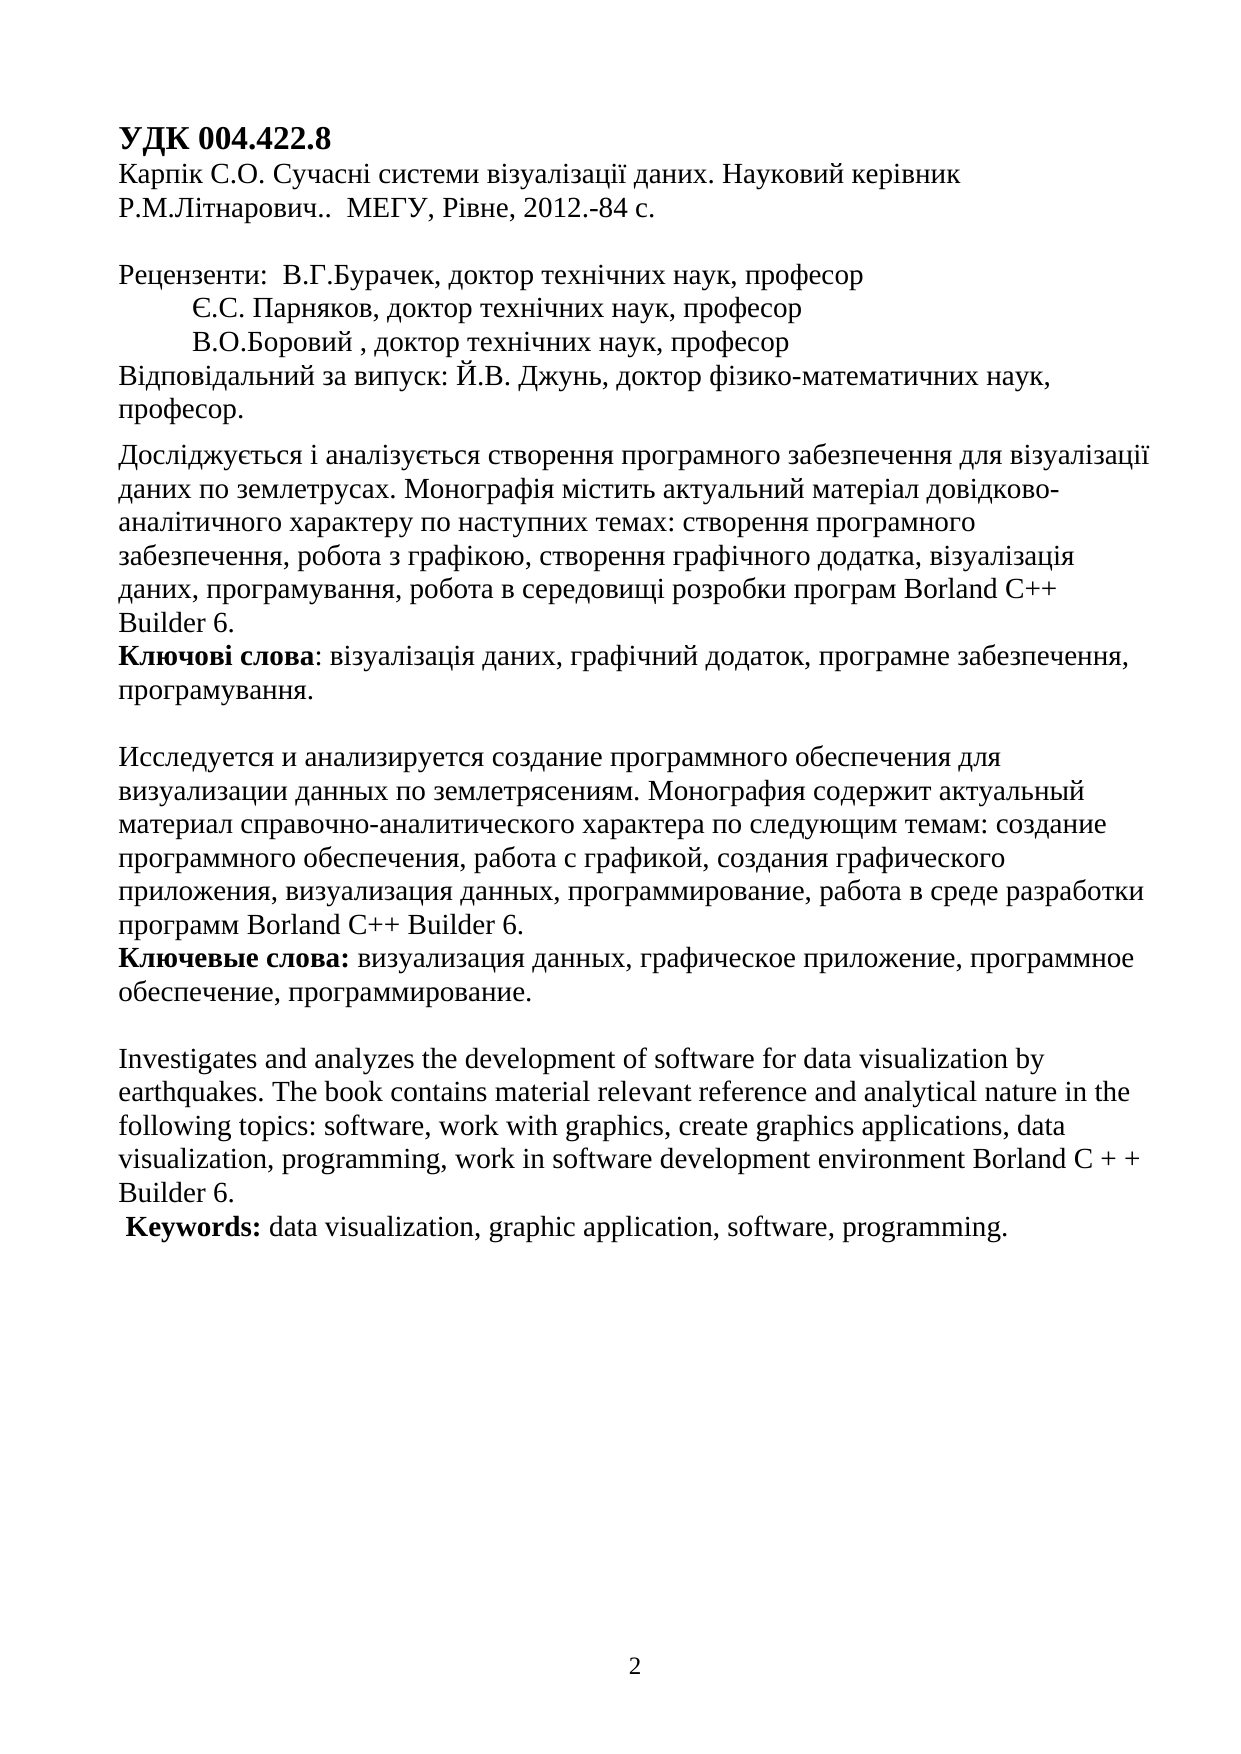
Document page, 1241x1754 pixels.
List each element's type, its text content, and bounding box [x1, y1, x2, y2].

text Исследуется и анализируется создание программного обеспечения для визуализации данных по землетрясениям. Монография содержит актуальный материал справочно-аналитического характера по следующим темам: создание программного обеспечения, работа с графикой, создания графического приложения, визуализация данных, программирование, работа в среде разработки программ Borland C++ Builder 6. [118, 739, 1152, 940]
text Ключові слова: візуалізація даних, графічний додаток, програмне забезпечення, програмування. [118, 638, 1152, 706]
text УДК 004.422.8 [118, 118, 1152, 156]
text Ключевые слова: визуализация данных, графическое приложение, программное обеспечение, программирование. [118, 940, 1152, 1007]
text Рецензенти: В.Г.Бурачек, доктор технічних наук, професор [118, 257, 1152, 291]
text Досліджується і аналізується створення програмного забезпечення для візуалізації даних по землетрусах. Монографія містить актуальний матеріал довідково-аналітичного характеру по наступних темах: створення програмного забезпечення, робота з графікою, створення графічного додатка, візуалізація даних, програмування, робота в середовищі розробки програм Borland C++ Builder 6. [118, 437, 1152, 638]
text Карпік С.О. Сучасні системи візуалізації даних. Науковий керівник Р.М.Літнарович.. МЕГУ, Рівне, 2012.-84 с. [118, 156, 1152, 223]
text Відповідальний за випуск: Й.В. Джунь, доктор фізико-математичних наук, професор. [118, 358, 1152, 425]
text В.О.Боровий , доктор технічних наук, професор [192, 324, 1152, 358]
text Keywords: data visualization, graphic application, software, programming. [118, 1209, 1152, 1242]
text Investigates and analyzes the development of software for data visualization by earthquakes. The book contains material relevant reference and analytical nature in the following topics: software, work with graphics, create graphics applications, data visualization, programming, work in software development environment Borland C + + Builder 6. [118, 1041, 1152, 1209]
text Є.С. Парняков, доктор технічних наук, професор [192, 291, 1152, 324]
